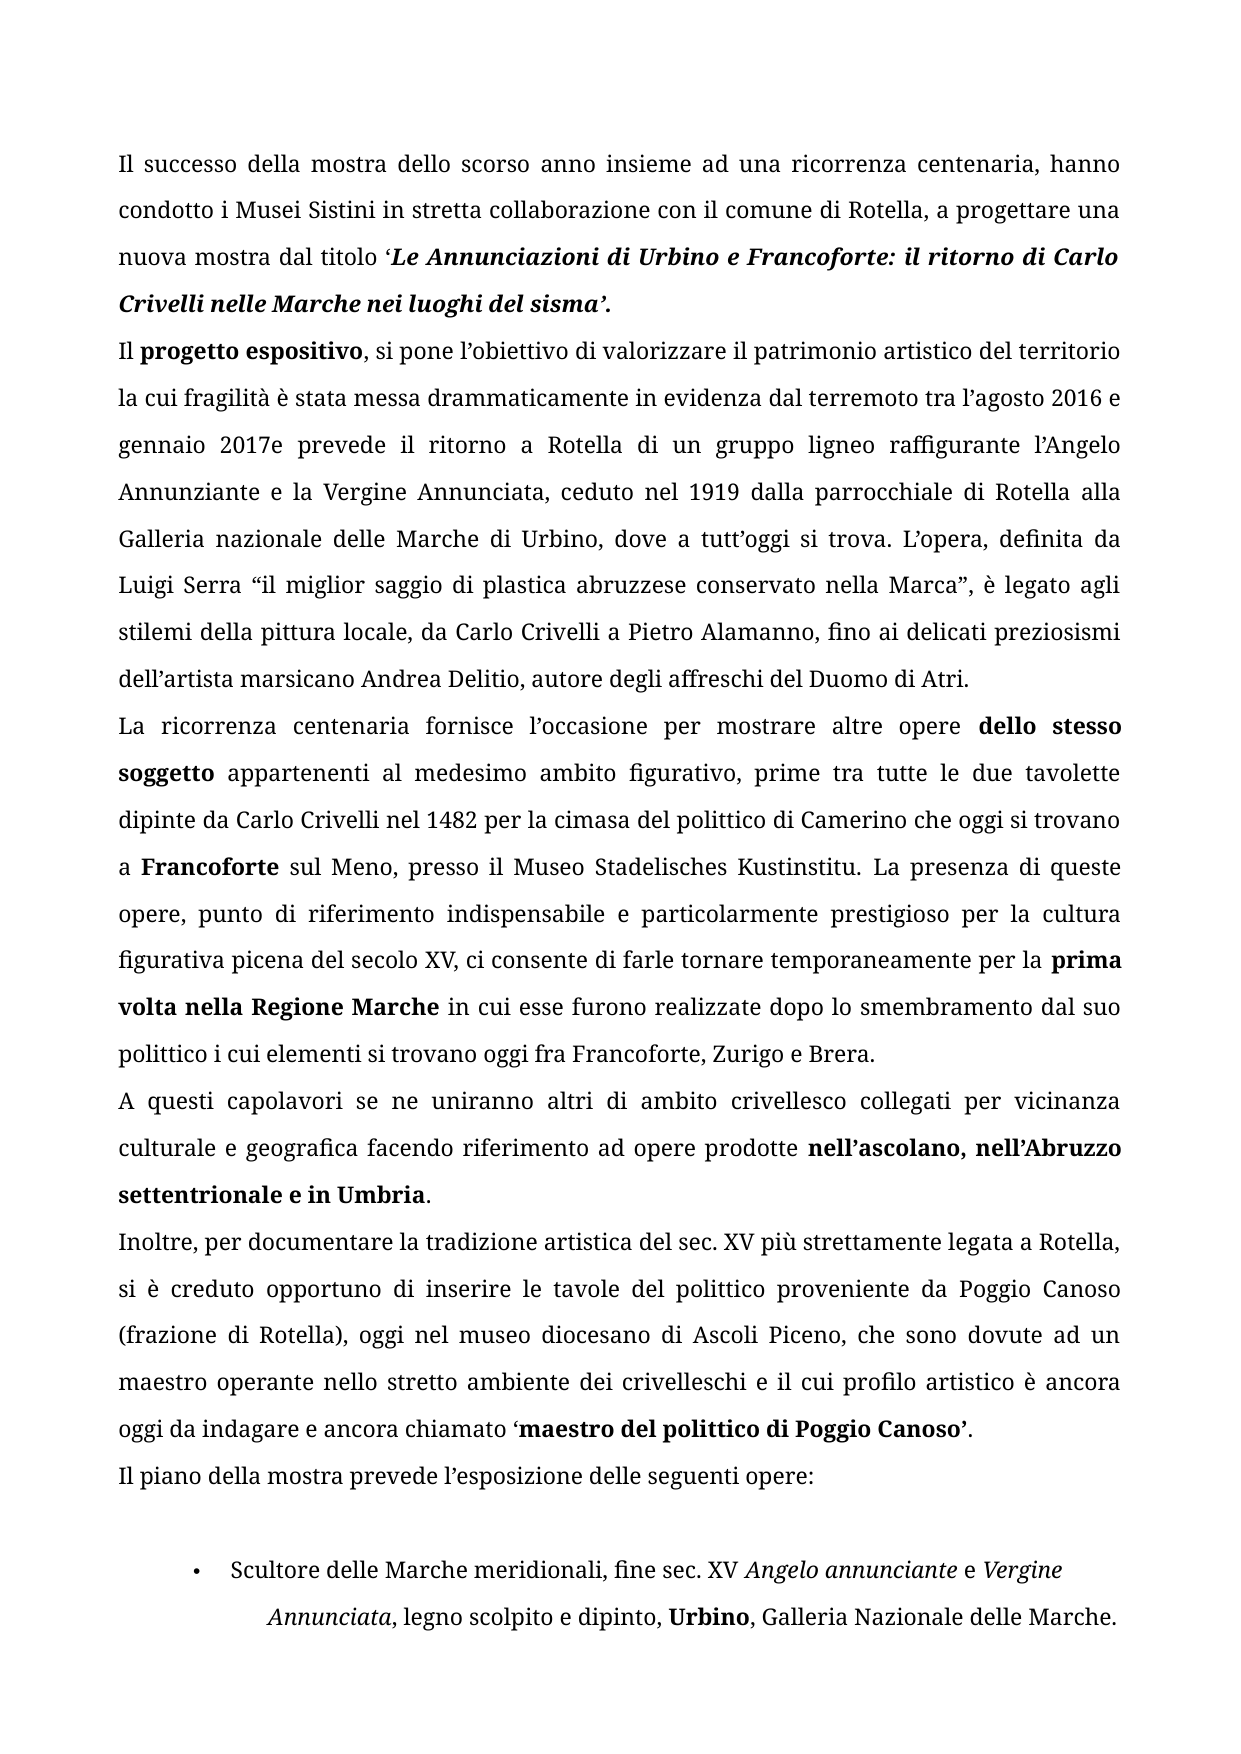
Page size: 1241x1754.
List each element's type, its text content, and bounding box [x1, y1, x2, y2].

text Il successo della mostra dello scorso anno insieme ad una ricorrenza centenaria, hanno condotto i Musei Sistini in stretta collaborazione con il comune di Rotella, a progettare una nuova mostra dal titolo ‘Le Annunciazioni di Urbino e Francoforte: il ritorno di Carlo Crivelli nelle Marche nei luoghi del sisma’. [118, 148, 1122, 319]
list Scultore delle Marche meridionali, fine sec. XV Angelo annunciante e Vergine Annunciata, legno scolpito e dipinto, Urbino, Galleria Nazionale delle Marche. [193, 1554, 1122, 1632]
text La ricorrenza centenaria fornisce l’occasione per mostrare altre opere dello stesso soggetto appartenenti al medesimo ambito figurativo, prime tra tutte le due tavolette dipinte da Carlo Crivelli nel 1482 per la cimasa del polittico di Camerino che oggi si trovano a Francoforte sul Meno, presso il Museo Stadelisches Kustinstitu. La presenza di queste opere, punto di riferimento indispensabile e particolarmente prestigioso per la cultura figurativa picena del secolo XV, ci consente di farle tornare temporaneamente per la prima volta nella Regione Marche in cui esse furono realizzate dopo lo smembramento dal suo polittico i cui elementi si trovano oggi fra Francoforte, Zurigo e Brera. [118, 710, 1122, 1069]
text Il progetto espositivo, si pone l’obiettivo di valorizzare il patrimonio artistico del territorio la cui fragilità è stata messa drammaticamente in evidenza dal terremoto tra l’agosto 2016 e gennaio 2017e prevede il ritorno a Rotella di un gruppo ligneo raffigurante l’Angelo Annunziante e la Vergine Annunciata, ceduto nel 1919 dalla parrocchiale di Rotella alla Galleria nazionale delle Marche di Urbino, dove a tutt’oggi si trova. L’opera, definita da Luigi Serra “il miglior saggio di plastica abruzzese conservato nella Marca”, è legato agli stilemi della pittura locale, da Carlo Crivelli a Pietro Alamanno, fino ai delicati preziosismi dell’artista marsicano Andrea Delitio, autore degli affreschi del Duomo di Atri. [118, 335, 1122, 694]
text A questi capolavori se ne uniranno altri di ambito crivellesco collegati per vicinanza culturale e geografica facendo riferimento ad opere prodotte nell’ascolano, nell’Abruzzo settentrionale e in Umbria. [118, 1085, 1122, 1210]
text Il piano della mostra prevede l’esposizione delle seguenti opere: [118, 1460, 1122, 1491]
text Inoltre, per documentare la tradizione artistica del sec. XV più strettamente legata a Rotella, si è creduto opportuno di inserire le tavole del polittico proveniente da Poggio Canoso (frazione di Rotella), oggi nel museo diocesano di Ascoli Piceno, che sono dovute ad un maestro operante nello stretto ambiente dei crivelleschi e il cui profilo artistico è ancora oggi da indagare e ancora chiamato ‘maestro del polittico di Poggio Canoso’. [118, 1226, 1122, 1444]
